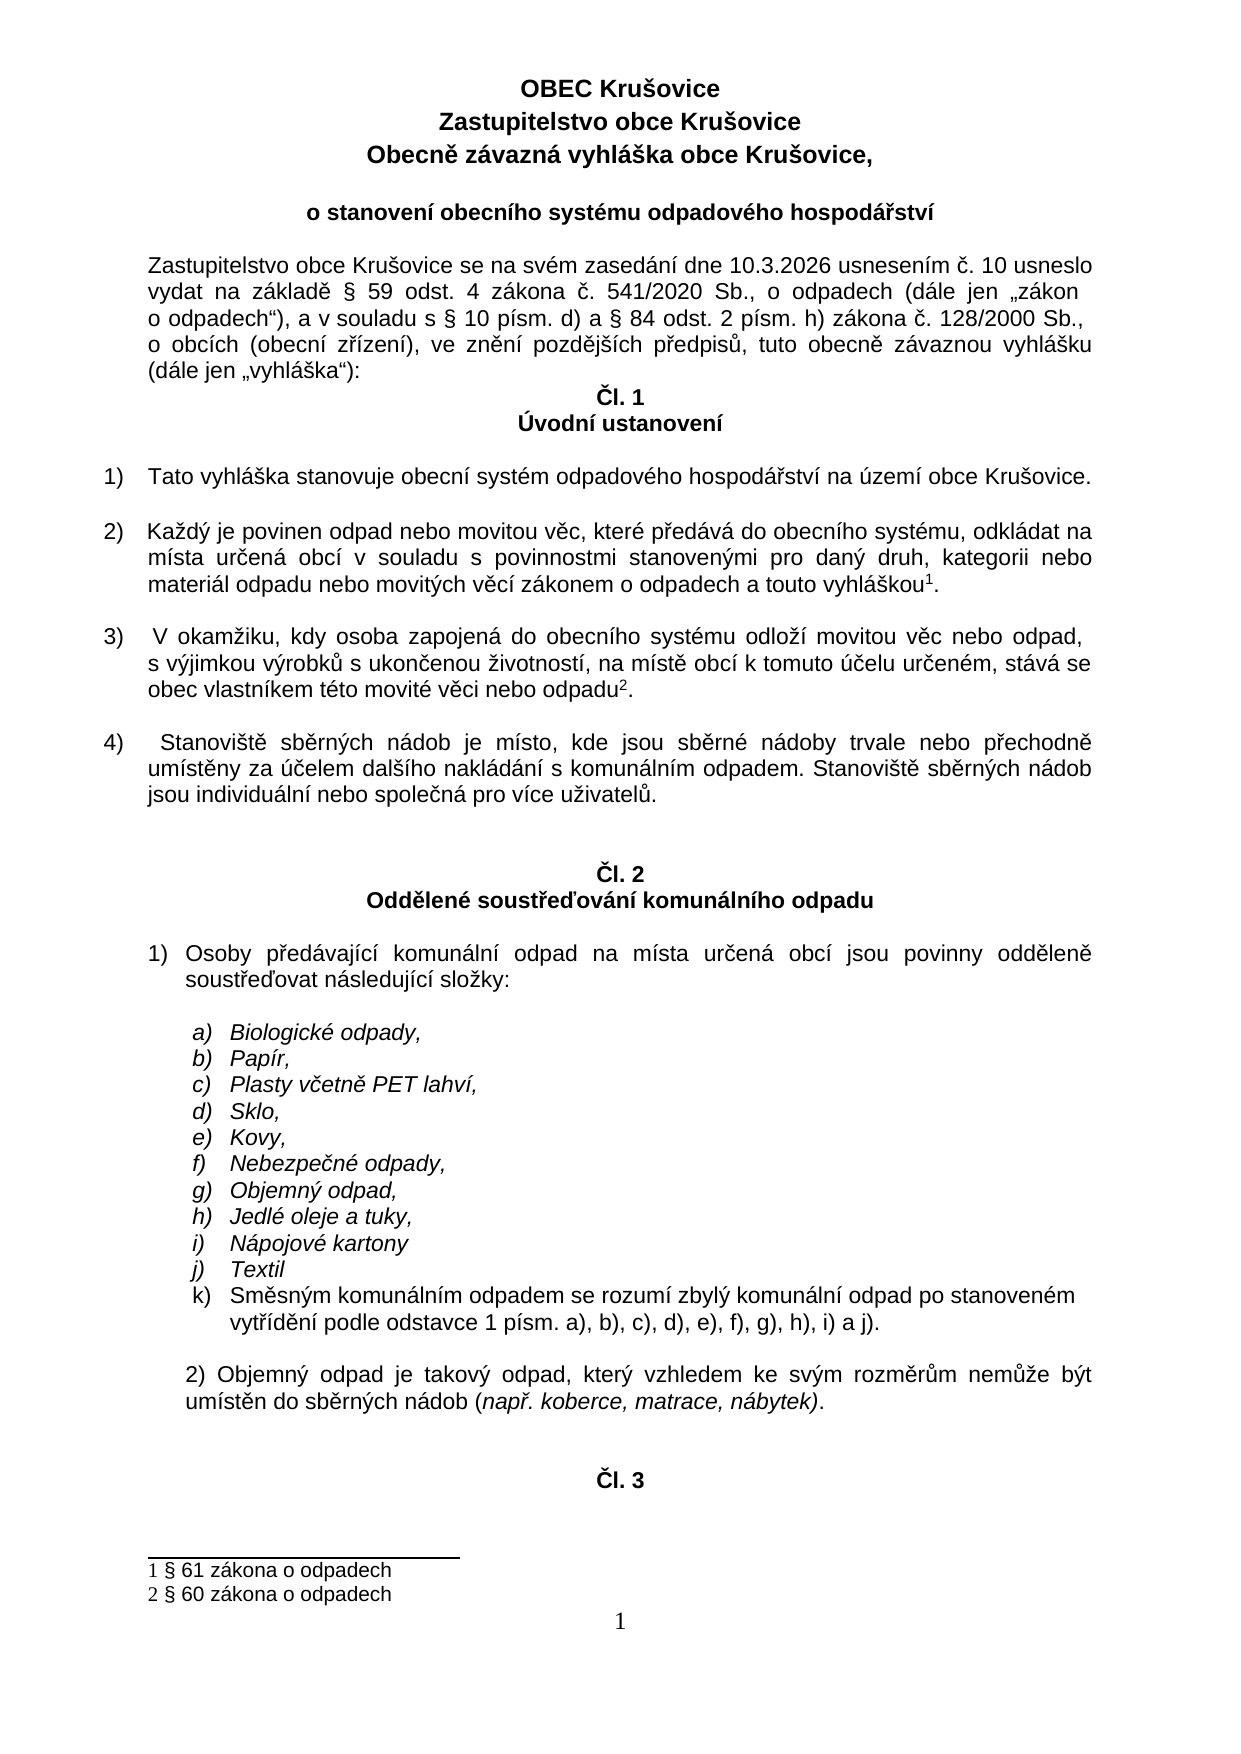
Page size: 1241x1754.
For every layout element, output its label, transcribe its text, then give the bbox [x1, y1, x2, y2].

list Biologické odpady, [192, 1019, 1093, 1045]
list Sklo, [192, 1098, 1093, 1124]
text Zastupitelstvo obce Krušovice [148, 107, 1093, 136]
text o stanovení obecního systému odpadového hospodářství [148, 199, 1093, 226]
text OBEC Krušovice [148, 74, 1093, 103]
list Textil [192, 1256, 1093, 1282]
list Nebezpečné odpady, [192, 1150, 1093, 1177]
list 2) Objemný odpad je takový odpad, který vzhledem ke svým rozměrům nemůže být umístěn do sběrných nádob (např. koberce, matrace, nábytek). [148, 1361, 1093, 1414]
text Čl. 1 [148, 384, 1093, 410]
text Zastupitelstvo obce Krušovice se na svém zasedání dne 10.3.2026 usnesením č. 10 usneslo vydat na základě § 59 odst. 4 zákona č. 541/2020 Sb., o odpadech (dále jen „zákon o odpadech“), a v souladu s § 10 písm. d) a § 84 odst. 2 písm. h) zákona č. 128/2000 Sb., o obcích (obecní zřízení), ve znění pozdějších předpisů, tuto obecně závaznou vyhlášku (dále jen „vyhláška“): [148, 252, 1093, 384]
list Papír, [192, 1045, 1093, 1071]
text Obecně závazná vyhláška obce Krušovice, [148, 140, 1093, 169]
list Tato vyhláška stanovuje obecní systém odpadového hospodářství na území obce Krušovice. [103, 463, 1093, 518]
list Nápojové kartony [192, 1229, 1093, 1256]
list Každý je povinen odpad nebo movitou věc, které předává do obecního systému, odkládat na místa určená obcí v souladu s povinnostmi stanovenými pro daný druh, kategorii nebo materiál odpadu nebo movitých věcí zákonem o odpadech a touto vyhláškou. [103, 518, 1093, 597]
list § 61 zákona o odpadech [148, 1558, 1093, 1582]
subtitle Úvodní ustanovení [148, 410, 1093, 436]
list Osoby předávající komunální odpad na místa určená obcí jsou povinny odděleně soustřeďovat následující složky: [148, 939, 1093, 992]
list Stanoviště sběrných nádob je místo, kde jsou sběrné nádoby trvale nebo přechodně umístěny za účelem dalšího nakládání s komunálním odpadem. Stanoviště sběrných nádob jsou individuální nebo společná pro více uživatelů. [103, 729, 1093, 808]
list Objemný odpad, [192, 1177, 1093, 1203]
text Oddělené soustřeďování komunálního odpadu [148, 887, 1093, 913]
list § 60 zákona o odpadech [148, 1582, 1093, 1606]
list Plasty včetně PET lahví, [192, 1071, 1093, 1098]
text Čl. 2 [148, 861, 1093, 887]
list Jedlé oleje a tuky, [192, 1203, 1093, 1229]
text Čl. 3 [148, 1467, 1093, 1493]
list Směsným komunálním odpadem se rozumí zbylý komunální odpad po stanoveném vytřídění podle odstavce 1 písm. a), b), c), d), e), f), g), h), i) a j). [192, 1282, 1093, 1335]
list V okamžiku, kdy osoba zapojená do obecního systému odloží movitou věc nebo odpad, s výjimkou výrobků s ukončenou životností, na místě obcí k tomuto účelu určeném, stává se obec vlastníkem této movité věci nebo odpadu. [103, 623, 1093, 702]
list Kovy, [192, 1124, 1093, 1150]
